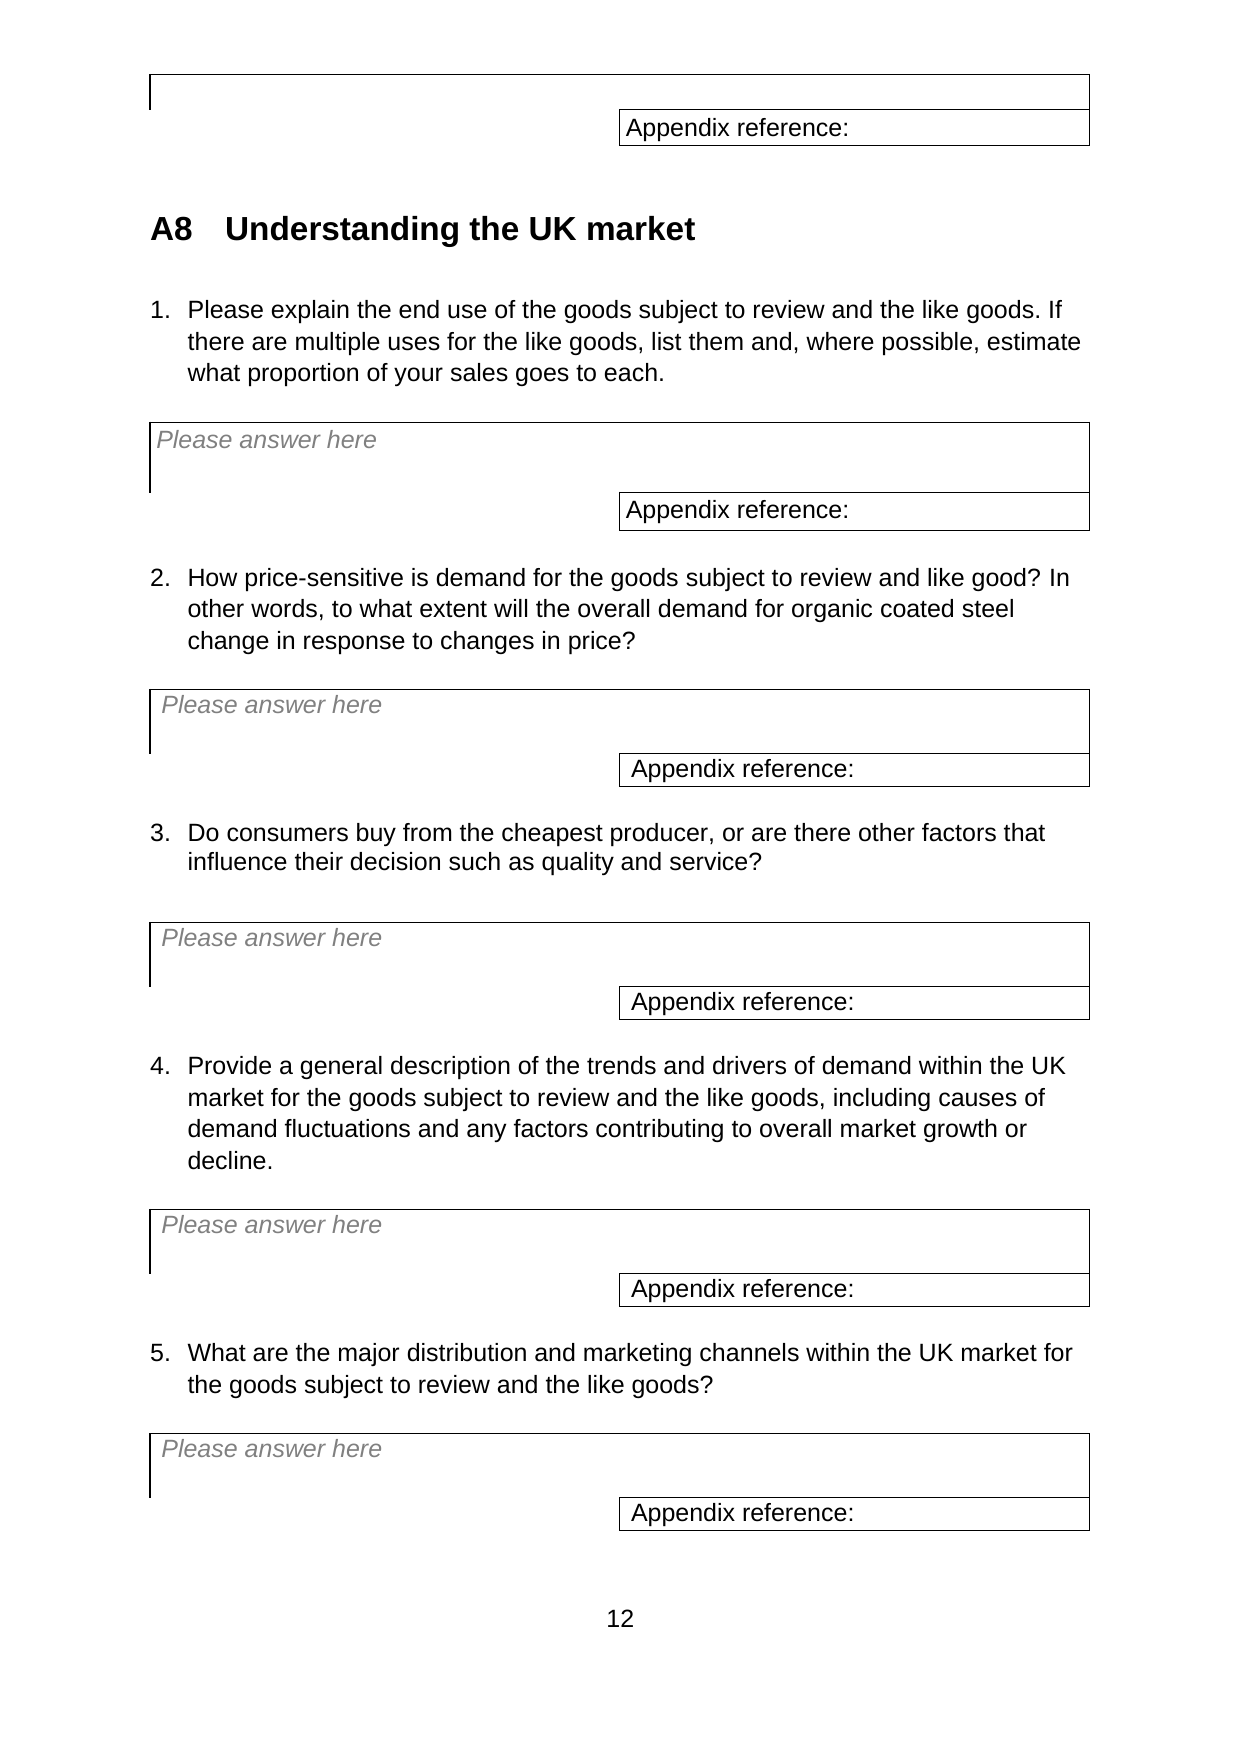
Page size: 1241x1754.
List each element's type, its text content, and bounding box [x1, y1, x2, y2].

table_cell [150, 1274, 619, 1306]
table_cell [150, 1498, 619, 1530]
table_cell Appendix reference: [620, 1498, 1089, 1530]
table_cell Appendix reference: [620, 110, 1089, 145]
list Please explain the end use of the goods subject to review and the like goods. If there are multiple uses for the like goods, list them and, where possible, estimate what proportion of your sales goes to each. [150, 295, 1090, 387]
table_cell [150, 493, 619, 530]
table_header Please answer here [151, 923, 1089, 986]
list How price-sensitive is demand for the goods subject to review and like good? In other words, to what extent will the overall demand for organic coated steel change in response to changes in price? [150, 563, 1090, 654]
table_cell [150, 110, 619, 145]
table_header Please answer here [151, 690, 1089, 753]
list What are the major distribution and marketing channels within the UK market for the goods subject to review and the like goods? [150, 1338, 1090, 1399]
table_header [151, 75, 1089, 109]
table_cell Appendix reference: [620, 754, 1089, 786]
table_header Please answer here [151, 1210, 1089, 1273]
table_cell Appendix reference: [620, 493, 1089, 530]
table_cell [150, 754, 619, 786]
list Provide a general description of the trends and drivers of demand within the UK market for the goods subject to review and the like goods, including causes of demand fluctuations and any factors contributing to overall market growth or decline. [150, 1051, 1090, 1174]
table_cell Appendix reference: [620, 987, 1089, 1018]
table_header Please answer here [151, 423, 1089, 492]
subtitle A8 Understanding the UK market [150, 209, 1090, 248]
table_cell [150, 987, 619, 1018]
table_header Please answer here [151, 1434, 1089, 1497]
list Do consumers buy from the cheapest producer, or are there other factors that influence their decision such as quality and service? [150, 818, 1090, 876]
table_cell Appendix reference: [620, 1274, 1089, 1306]
